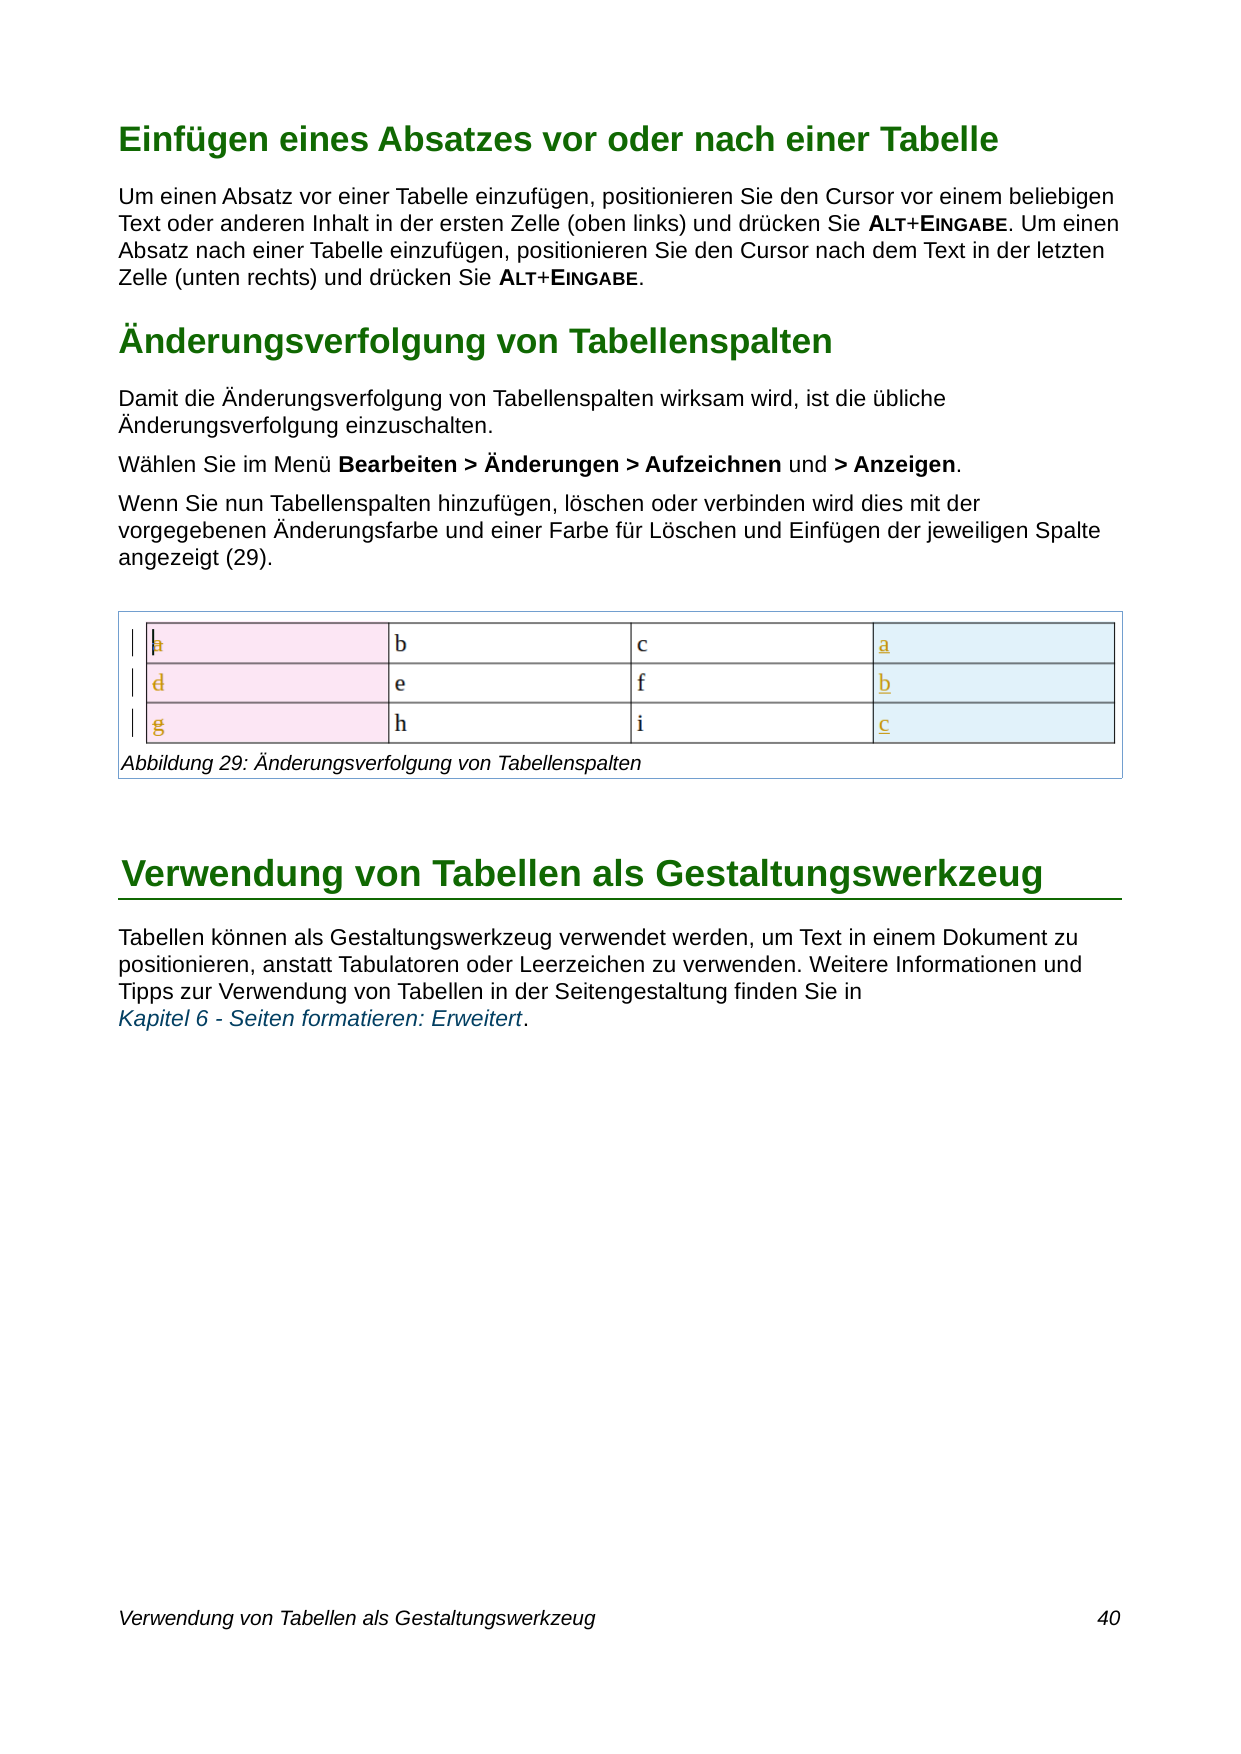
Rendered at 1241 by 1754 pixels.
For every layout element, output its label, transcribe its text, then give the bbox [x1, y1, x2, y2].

text Um einen Absatz vor einer Tabelle einzufügen, positionieren Sie den Cursor vor einem beliebigen Text oder anderen Inhalt in der ersten Zelle (oben links) und drücken Sie Alt+Eingabe. Um einen Absatz nach einer Tabelle einzufügen, positionieren Sie den Cursor nach dem Text in der letzten Zelle (unten rechts) und drücken Sie Alt+Eingabe. [118, 182, 1122, 291]
text Wählen Sie im Menü Bearbeiten > Änderungen > Aufzeichnen und > Anzeigen. [118, 450, 1122, 477]
text Wenn Sie nun Tabellenspalten hinzufügen, löschen oder verbinden wird dies mit der vorgegebenen Änderungsfarbe und einer Farbe für Löschen und Einfügen der jeweiligen Spalte angezeigt (Abbildung 29). [118, 489, 1122, 570]
text Abbildung 29: Änderungsverfolgung von Tabellenspalten [121, 751, 1119, 775]
text Damit die Änderungsverfolgung von Tabellenspalten wirksam wird, ist die übliche Änderungsverfolgung einzuschalten. [118, 384, 1122, 438]
subtitle Einfügen eines Absatzes vor oder nach einer Tabelle [118, 118, 1122, 159]
picture [121, 614, 1119, 751]
subtitle Änderungsverfolgung von Tabellenspalten [118, 320, 1122, 361]
text Tabellen können als Gestaltungswerkzeug verwendet werden, um Text in einem Dokument zu positionieren, anstatt Tabulatoren oder Leerzeichen zu verwenden. Weitere Informationen und Tipps zur Verwendung von Tabellen in der Seitengestaltung finden Sie in Kapitel 6 - Seiten formatieren: Erweitert. [118, 923, 1122, 1032]
subtitle Verwendung von Tabellen als Gestaltungswerkzeug [118, 849, 1122, 898]
